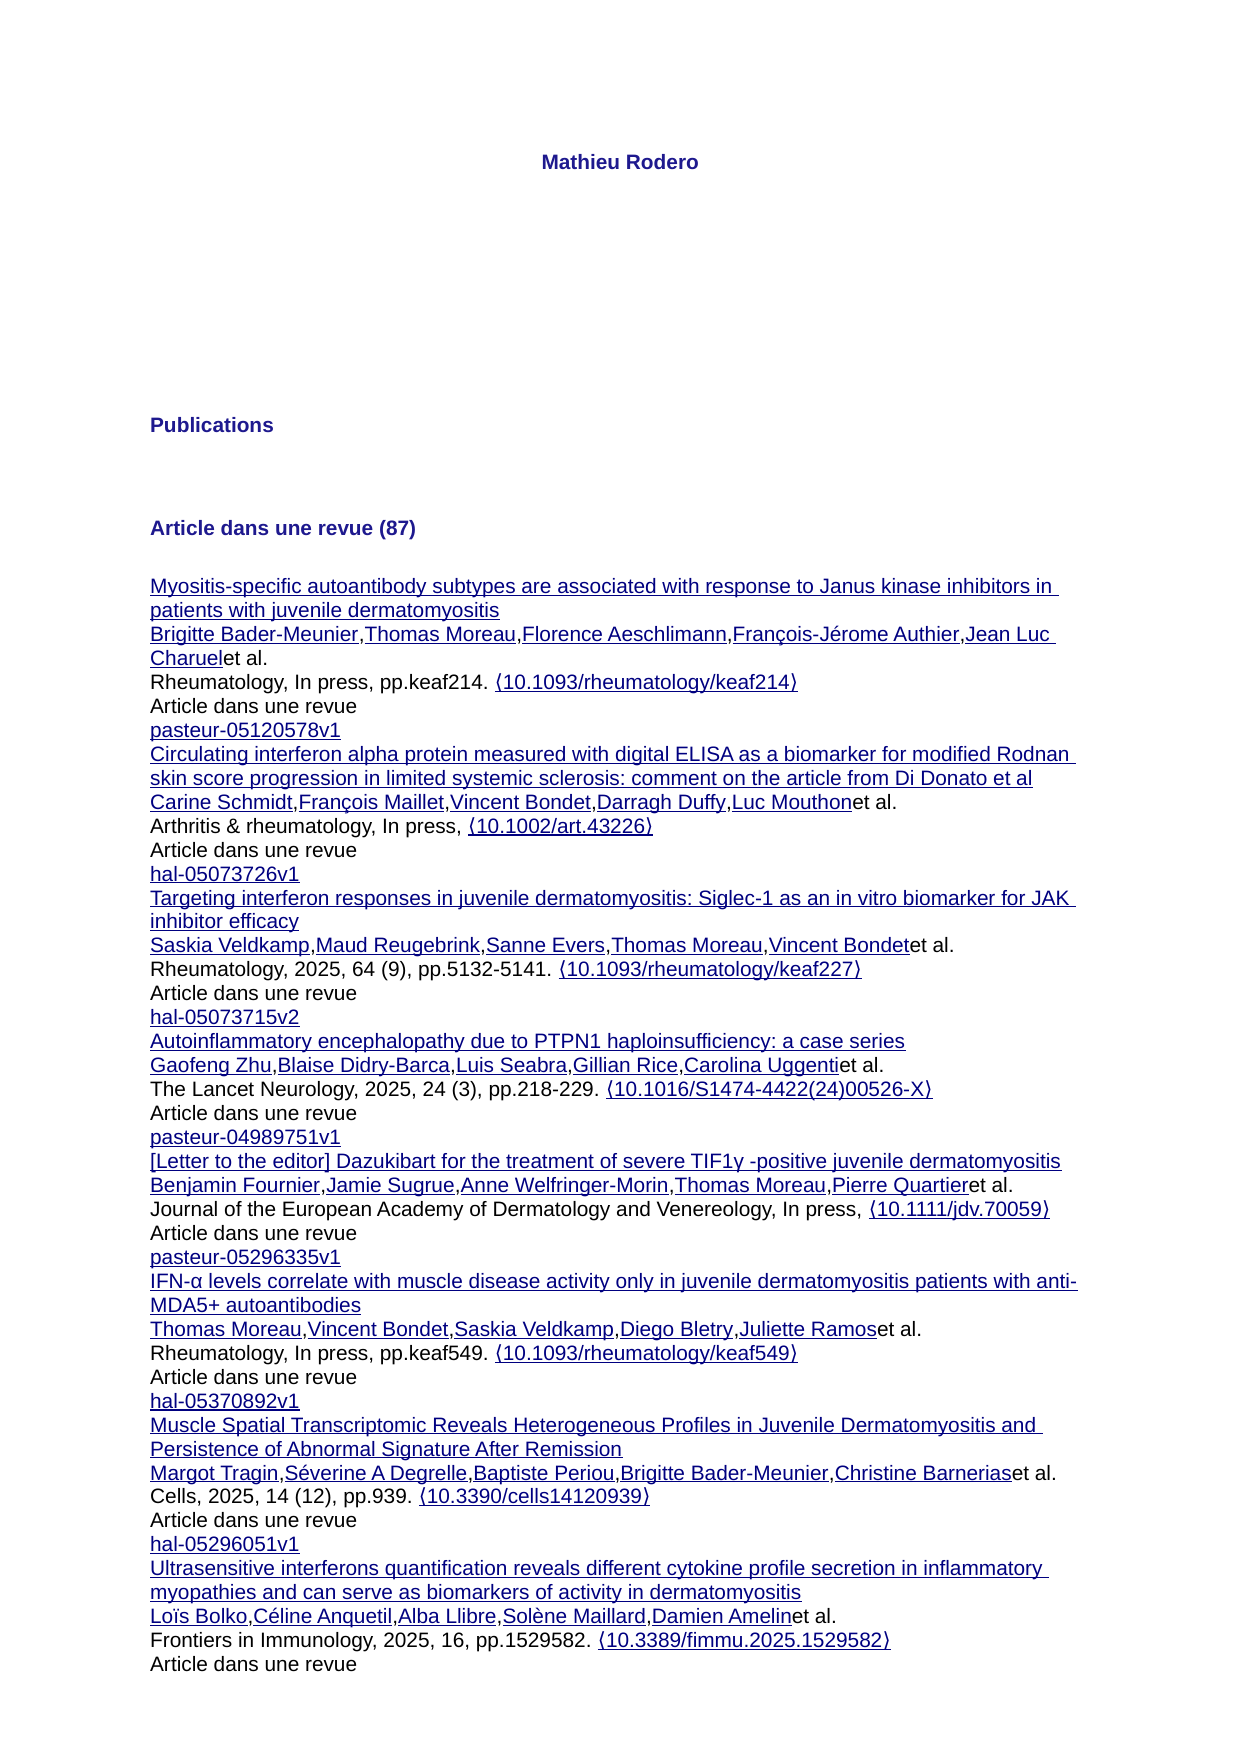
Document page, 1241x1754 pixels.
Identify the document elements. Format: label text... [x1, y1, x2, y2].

table_cell IFN-α levels correlate with muscle disease activity only in juvenile dermatomyositis patients with anti-MDA5+ autoantibodies Thomas Moreau,Vincent Bondet,Saskia Veldkamp,Diego Bletry,Juliette Ramoset al. Rheumatology, In press, pp.keaf549. ⟨10.1093/rheumatology/keaf549⟩ Article dans une revue hal-05370892v1 [150, 1269, 1090, 1412]
subtitle Publications [150, 412, 1090, 436]
subtitle Article dans une revue (87) [150, 516, 1090, 539]
subtitle Mathieu Rodero [150, 150, 1090, 174]
table_header Myositis-specific autoantibody subtypes are associated with response to Janus kinase inhibitors in patients with juvenile dermatomyositis Brigitte Bader-Meunier,Thomas Moreau,Florence Aeschlimann,François-Jérome Authier,Jean Luc Charuelet al. Rheumatology, In press, pp.keaf214. ⟨10.1093/rheumatology/keaf214⟩ Article dans une revue pasteur-05120578v1 [150, 574, 1090, 742]
table_cell Autoinflammatory encephalopathy due to PTPN1 haploinsufficiency: a case series Gaofeng Zhu,Blaise Didry-Barca,Luis Seabra,Gillian Rice,Carolina Uggentiet al. The Lancet Neurology, 2025, 24 (3), pp.218-229. ⟨10.1016/S1474-4422(24)00526-X⟩ Article dans une revue pasteur-04989751v1 [150, 1029, 1090, 1149]
table_cell [Letter to the editor] Dazukibart for the treatment of severe TIF1γ ‐positive juvenile dermatomyositis Benjamin Fournier,Jamie Sugrue,Anne Welfringer-Morin,Thomas Moreau,Pierre Quartieret al. Journal of the European Academy of Dermatology and Venereology, In press, ⟨10.1111/jdv.70059⟩ Article dans une revue pasteur-05296335v1 [150, 1149, 1090, 1269]
table_cell Ultrasensitive interferons quantification reveals different cytokine profile secretion in inflammatory myopathies and can serve as biomarkers of activity in dermatomyositis Loïs Bolko,Céline Anquetil,Alba Llibre,Solène Maillard,Damien Amelinet al. Frontiers in Immunology, 2025, 16, pp.1529582. ⟨10.3389/fimmu.2025.1529582⟩ Article dans une revue [150, 1556, 1090, 1676]
table_cell Targeting interferon responses in juvenile dermatomyositis: Siglec-1 as an in vitro biomarker for JAK inhibitor efficacy Saskia Veldkamp,Maud Reugebrink,Sanne Evers,Thomas Moreau,Vincent Bondetet al. Rheumatology, 2025, 64 (9), pp.5132-5141. ⟨10.1093/rheumatology/keaf227⟩ Article dans une revue hal-05073715v2 [150, 885, 1090, 1029]
table_cell Muscle Spatial Transcriptomic Reveals Heterogeneous Profiles in Juvenile Dermatomyositis and Persistence of Abnormal Signature After Remission Margot Tragin,Séverine A Degrelle,Baptiste Periou,Brigitte Bader-Meunier,Christine Barneriaset al. Cells, 2025, 14 (12), pp.939. ⟨10.3390/cells14120939⟩ Article dans une revue hal-05296051v1 [150, 1413, 1090, 1556]
table_cell Circulating interferon alpha protein measured with digital ELISA as a biomarker for modified Rodnan skin score progression in limited systemic sclerosis: comment on the article from Di Donato et al Carine Schmidt,François Maillet,Vincent Bondet,Darragh Duffy,Luc Mouthonet al. Arthritis & rheumatology, In press, ⟨10.1002/art.43226⟩ Article dans une revue hal-05073726v1 [150, 742, 1090, 885]
